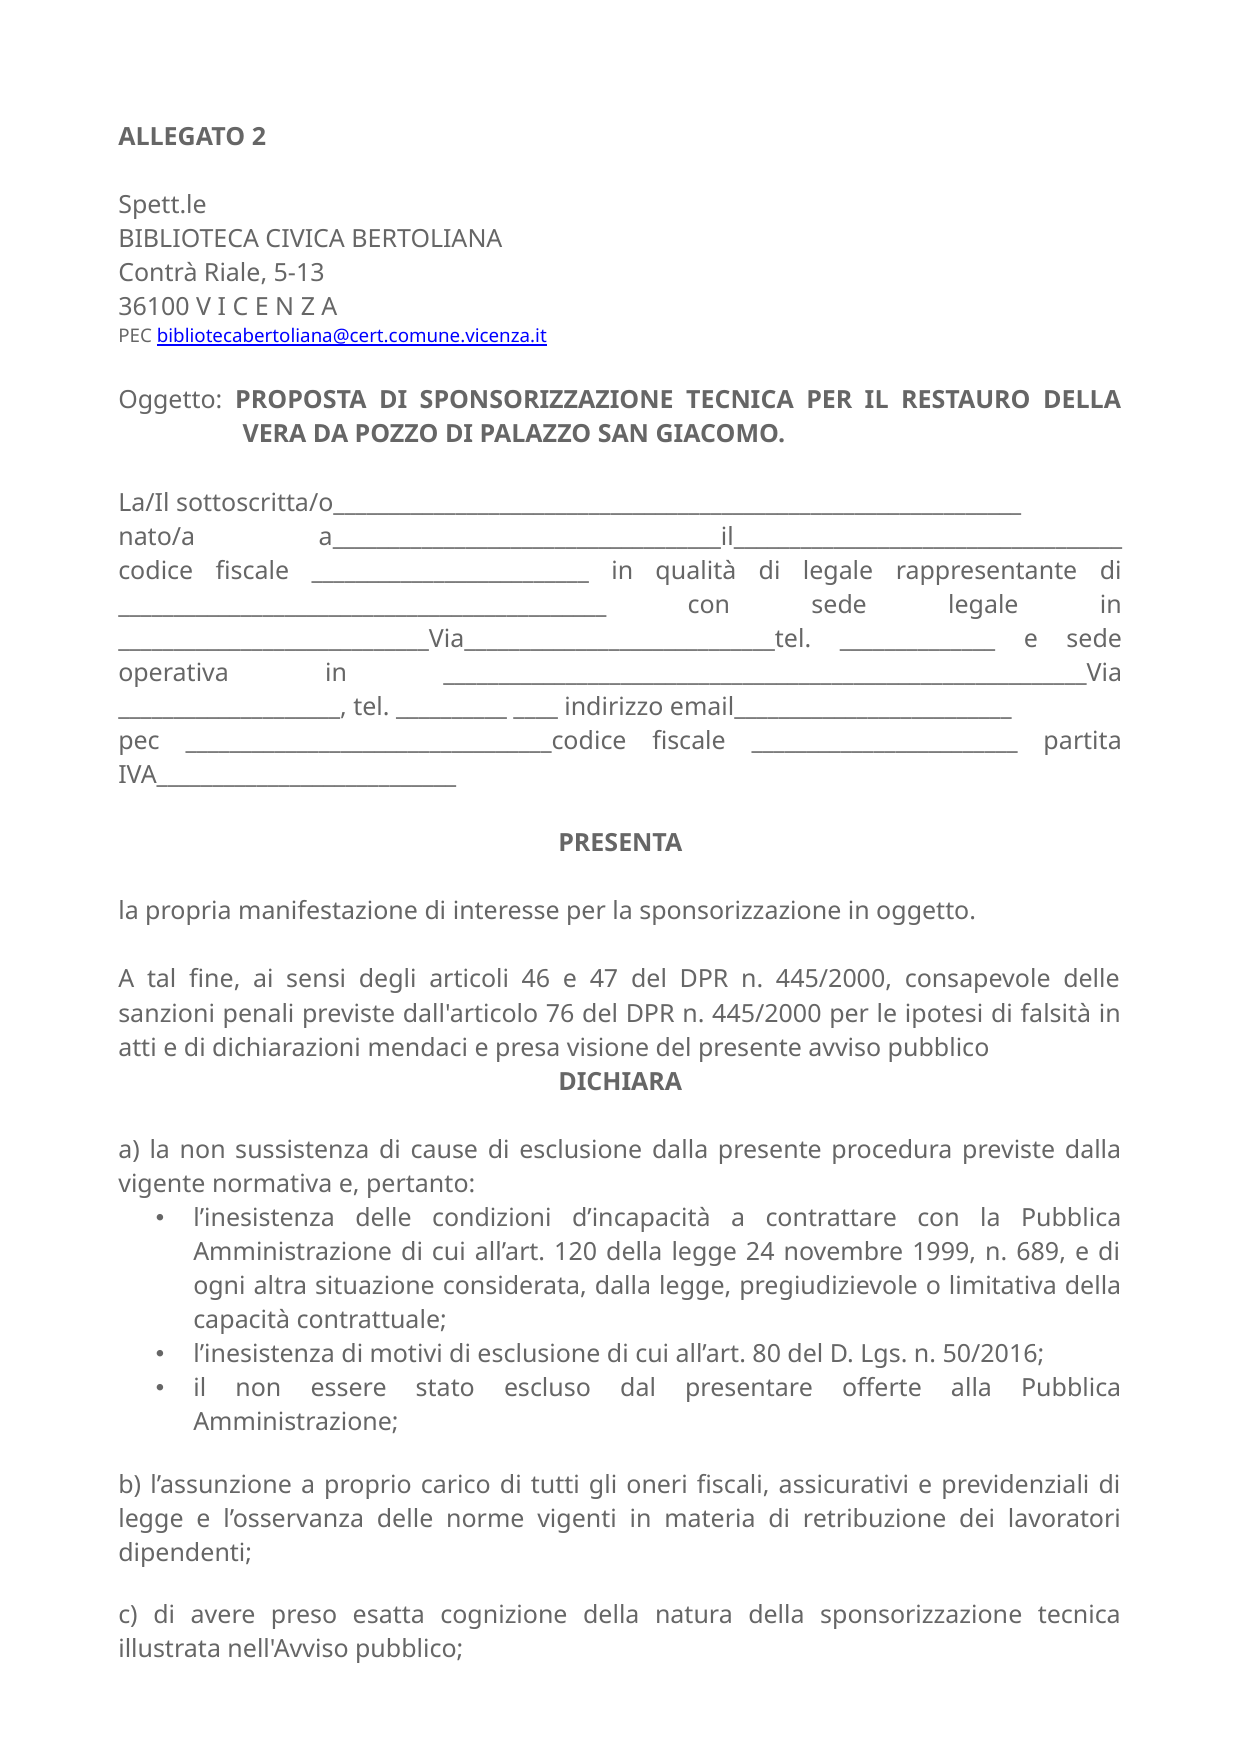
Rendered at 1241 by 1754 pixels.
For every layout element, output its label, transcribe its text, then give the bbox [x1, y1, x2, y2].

text c) di avere preso esatta cognizione della natura della sponsorizzazione tecnica illustrata nell'Avviso pubblico; [118, 1597, 1122, 1665]
text pec _________________________________codice fiscale ________________________ partita IVA___________________________ [118, 723, 1122, 791]
list l’inesistenza di motivi di esclusione di cui all’art. 80 del D. Lgs. n. 50/2016; [156, 1336, 1122, 1370]
text PRESENTA [118, 825, 1122, 859]
text b) l’assunzione a proprio carico di tutti gli oneri fiscali, assicurativi e previdenziali di legge e l’osservanza delle norme vigenti in materia di retribuzione dei lavoratori dipendenti; [118, 1466, 1122, 1569]
text Oggetto: PROPOSTA DI SPONSORIZZAZIONE TECNICA PER IL RESTAURO DELLA VERA DA POZZO DI PALAZZO SAN GIACOMO. [118, 382, 1122, 450]
text PEC bibliotecabertoliana@cert.comune.vicenza.it [118, 322, 1122, 348]
list l’inesistenza delle condizioni d’incapacità a contrattare con la Pubblica Amministrazione di cui all’art. 120 della legge 24 novembre 1999, n. 689, e di ogni altra situazione considerata, dalla legge, pregiudizievole o limitativa della capacità contrattuale; [156, 1199, 1122, 1336]
text Spett.le [118, 186, 1122, 220]
text 36100 V I C E N Z A [118, 288, 1122, 322]
text A tal fine, ai sensi degli articoli 46 e 47 del DPR n. 445/2000, consapevole delle sanzioni penali previste dall'articolo 76 del DPR n. 445/2000 per le ipotesi di falsità in atti e di dichiarazioni mendaci e presa visione del presente avviso pubblico [118, 961, 1122, 1063]
text DICHIARA [118, 1063, 1122, 1097]
text ALLEGATO 2 [118, 118, 1122, 152]
text BIBLIOTECA CIVICA BERTOLIANA [118, 220, 1122, 254]
text nato/a a___________________________________il___________________________________ codice fiscale _________________________ in qualità di legale rappresentante di ____________________________________________ con sede legale in ____________________________Via____________________________tel. ______________ e sede operativa in __________________________________________________________Via ____________________, tel. __________ ____ indirizzo email_________________________ [118, 518, 1122, 723]
list il non essere stato escluso dal presentare offerte alla Pubblica Amministrazione; [156, 1370, 1122, 1438]
text La/Il sottoscritta/o______________________________________________________________ [118, 484, 1122, 518]
text la propria manifestazione di interesse per la sponsorizzazione in oggetto. [118, 893, 1122, 927]
text a) la non sussistenza di cause di esclusione dalla presente procedura previste dalla vigente normativa e, pertanto: [118, 1131, 1122, 1199]
text Contrà Riale, 5-13 [118, 254, 1122, 288]
